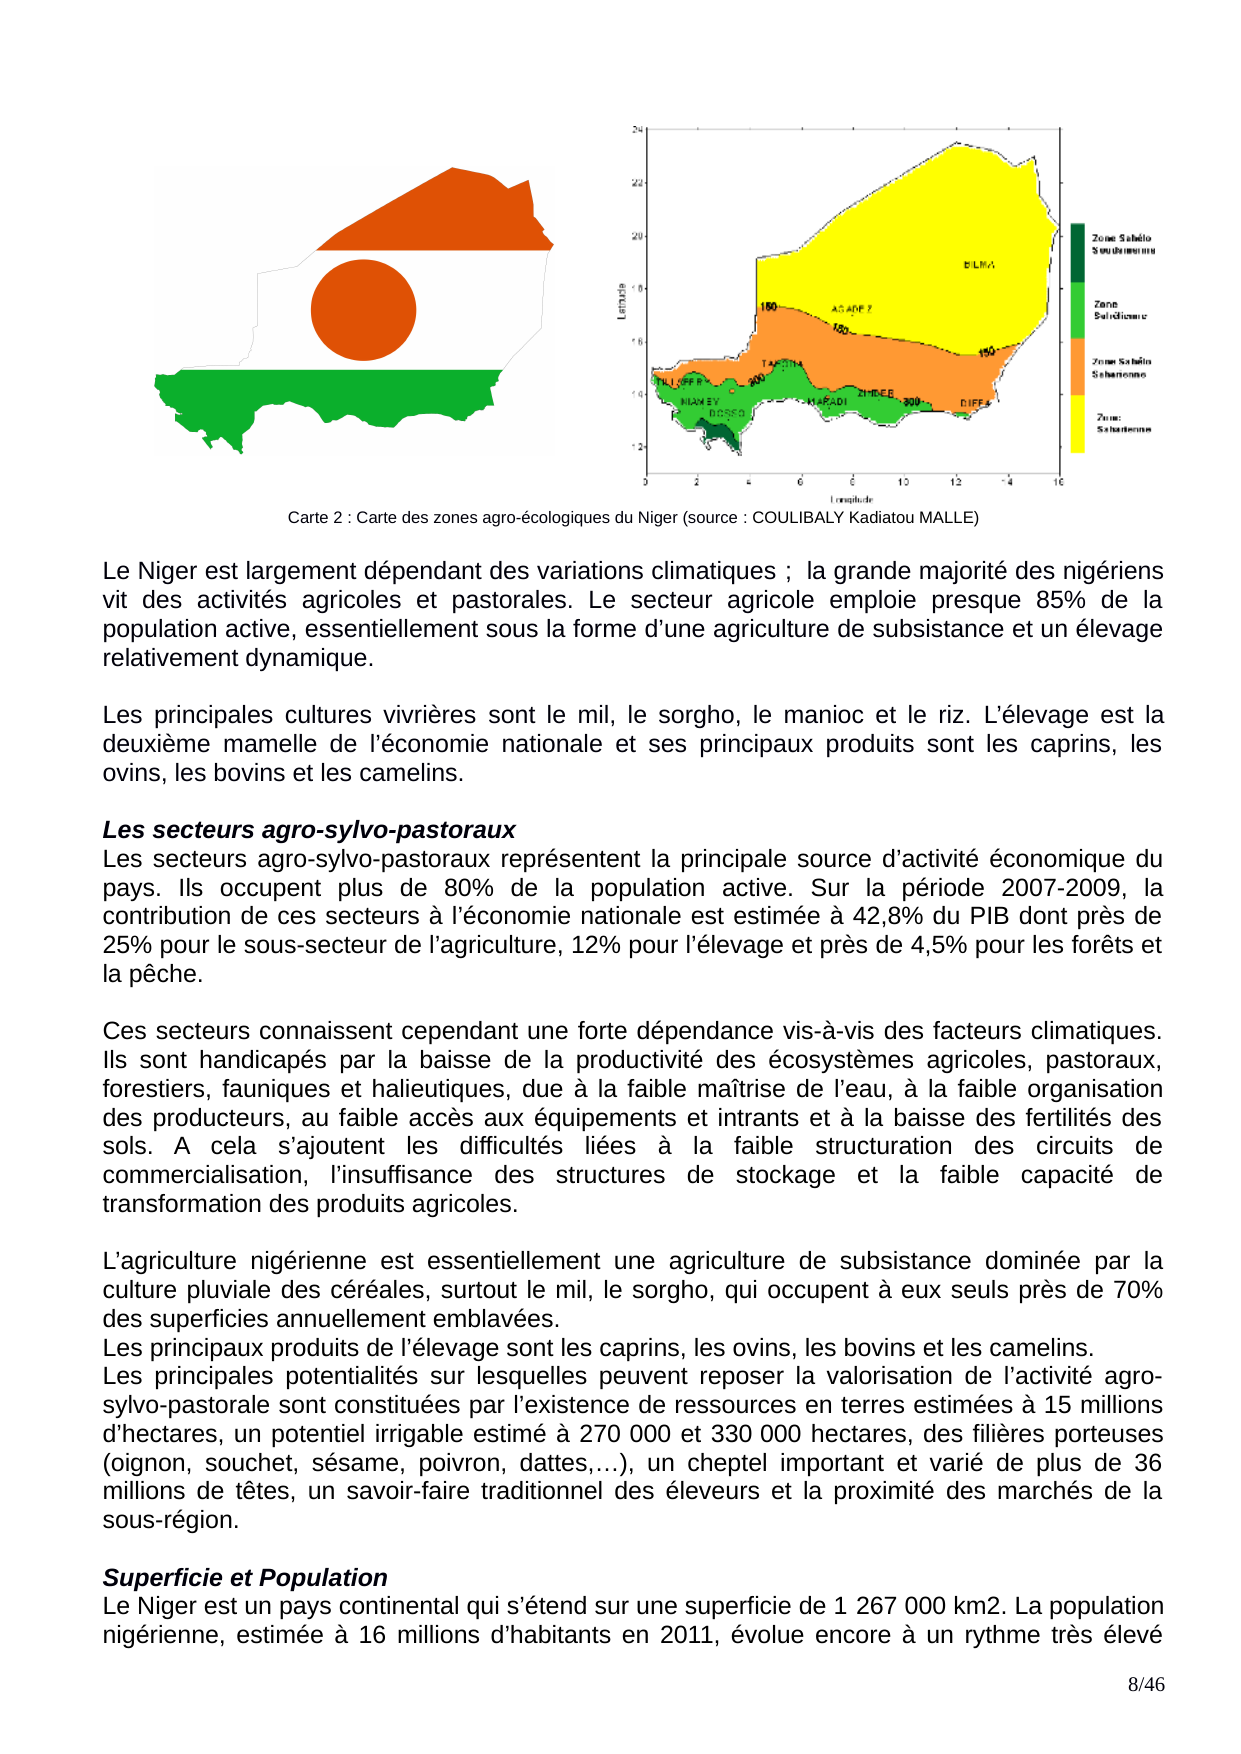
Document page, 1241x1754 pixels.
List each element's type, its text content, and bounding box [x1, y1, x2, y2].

text Superficie et Population [102, 1562, 1165, 1591]
text L’agriculture nigérienne est essentiellement une agriculture de subsistance dominée par la culture pluviale des céréales, surtout le mil, le sorgho, qui occupent à eux seuls près de 70% des superficies annuellement emblavées. [102, 1246, 1165, 1332]
text Les secteurs agro-sylvo-pastoraux représentent la principale source d’activité économique du pays. Ils occupent plus de 80% de la population active. Sur la période 2007-2009, la contribution de ces secteurs à l’économie nationale est estimée à 42,8% du PIB dont près de 25% pour le sous-secteur de l’agriculture, 12% pour l’élevage et près de 4,5% pour les forêts et la pêche. [102, 844, 1165, 987]
picture [617, 126, 1155, 504]
text Les principaux produits de l’élevage sont les caprins, les ovins, les bovins et les camelins. [102, 1332, 1165, 1361]
text Les principales cultures vivrières sont le mil, le sorgho, le manioc et le riz. L’élevage est la deuxième mamelle de l’économie nationale et ses principaux produits sont les caprins, les ovins, les bovins et les camelins. [102, 700, 1165, 786]
text Les principales potentialités sur lesquelles peuvent reposer la valorisation de l’activité agro-sylvo-pastorale sont constituées par l’existence de ressources en terres estimées à 15 millions d’hectares, un potentiel irrigable estimé à 270 000 et 330 000 hectares, des filières porteuses (oignon, souchet, sésame, poivron, dattes,…), un cheptel important et varié de plus de 36 millions de têtes, un savoir-faire traditionnel des éleveurs et la proximité des marchés de la sous-région. [102, 1361, 1165, 1534]
list Les secteurs agro-sylvo-pastoraux [102, 815, 1165, 844]
text Le Niger est un pays continental qui s’étend sur une superficie de 1 267 000 km2. La population nigérienne, estimée à 16 millions d’habitants en 2011, évolue encore à un rythme très élevé [102, 1591, 1165, 1649]
text Le Niger est largement dépendant des variations climatiques ; la grande majorité des nigériens vit des activités agricoles et pastorales. Le secteur agricole emploie presque 85% de la population active, essentiellement sous la forme d’une agriculture de subsistance et un élevage relativement dynamique. [102, 556, 1165, 671]
text Ces secteurs connaissent cependant une forte dépendance vis-à-vis des facteurs climatiques. Ils sont handicapés par la baisse de la productivité des écosystèmes agricoles, pastoraux, forestiers, fauniques et halieutiques, due à la faible maîtrise de l’eau, à la faible organisation des producteurs, au faible accès aux équipements et intrants et à la baisse des fertilités des sols. A cela s’ajoutent les difficultés liées à la faible structuration des circuits de commercialisation, l’insuffisance des structures de stockage et la faible capacité de transformation des produits agricoles. [102, 1016, 1165, 1217]
text Carte 2 : Carte des zones agro-écologiques du Niger (source : COULIBALY Kadiatou MALLE) [102, 508, 1165, 527]
picture [153, 166, 555, 456]
